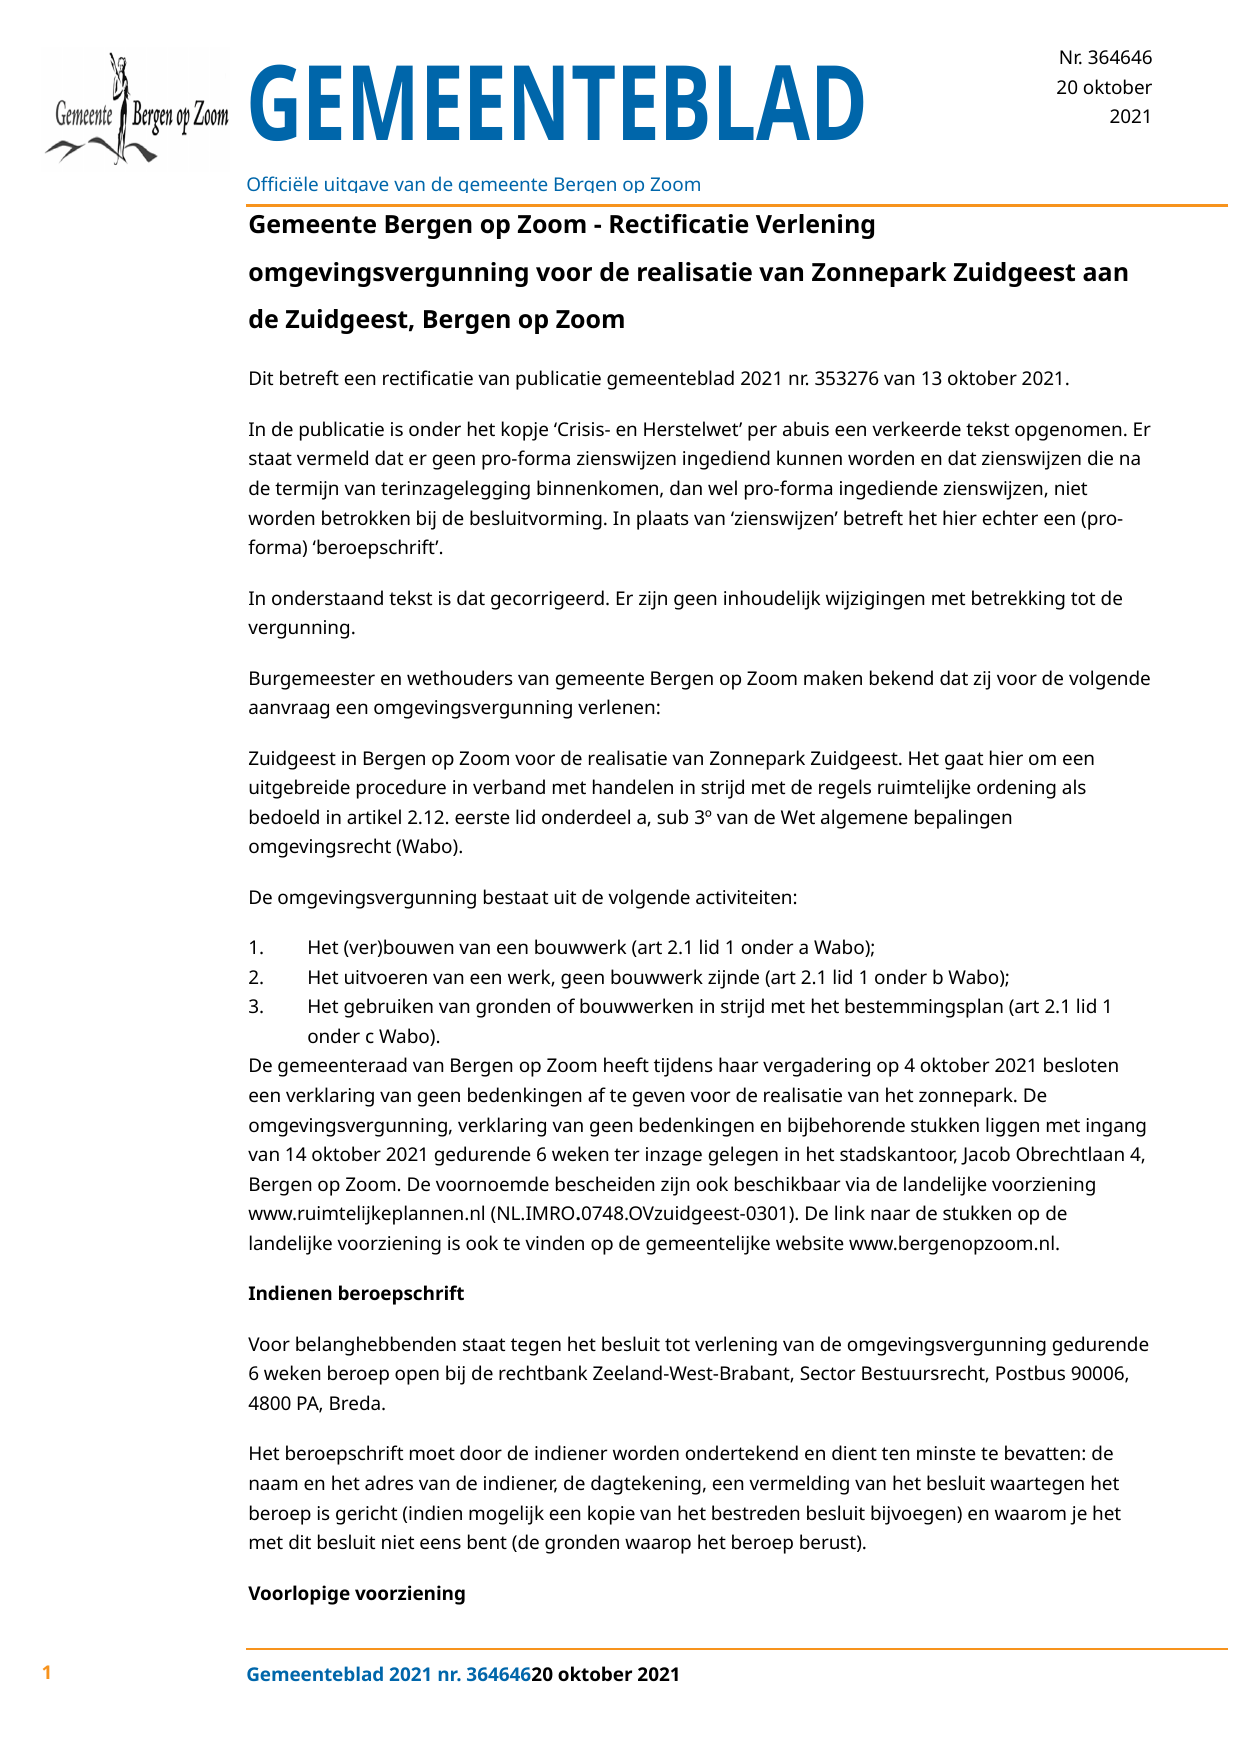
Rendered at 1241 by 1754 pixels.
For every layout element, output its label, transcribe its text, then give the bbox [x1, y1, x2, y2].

text De omgevingsvergunning bestaat uit de volgende activiteiten: [248, 884, 1152, 909]
text Het beroepschrift moet door de indiener worden ondertekend en dient ten minste te bevatten: de naam en het adres van de indiener, de dagtekening, een vermelding van het besluit waartegen het beroep is gericht (indien mogelijk een kopie van het bestreden besluit bijvoegen) en waarom je het met dit besluit niet eens bent (de gronden waarop het beroep berust). [248, 1441, 1152, 1555]
list Het (ver)bouwen van een bouwwerk (art 2.1 lid 1 onder a Wabo); [248, 934, 1152, 960]
list Het uitvoeren van een werk, geen bouwwerk zijnde (art 2.1 lid 1 onder b Wabo); [248, 964, 1152, 989]
text In de publicatie is onder het kopje ‘Crisis- en Herstelwet’ per abuis een verkeerde tekst opgenomen. Er staat vermeld dat er geen pro-forma zienswijzen ingediend kunnen worden en dat zienswijzen die na de termijn van terinzagelegging binnenkomen, dan wel pro-forma ingediende zienswijzen, niet worden betrokken bij de besluitvorming. In plaats van ‘zienswijzen’ betreft het hier echter een (pro-forma) ‘beroepschrift’. [248, 416, 1152, 560]
text Zuidgeest in Bergen op Zoom voor de realisatie van Zonnepark Zuidgeest. Het gaat hier om een uitgebreide procedure in verband met handelen in strijd met de regels ruimtelijke ordening als bedoeld in artikel 2.12. eerste lid onderdeel a, sub 3º van de Wet algemene bepalingen omgevingsrecht (Wabo). [248, 745, 1152, 859]
text Voor belanghebbenden staat tegen het besluit tot verlening van de omgevingsvergunning gedurende 6 weken beroep open bij de rechtbank Zeeland-West-Brabant, Sector Bestuursrecht, Postbus 90006, 4800 PA, Breda. [248, 1331, 1152, 1416]
text Voorlopige voorziening [248, 1580, 1152, 1605]
text Indienen beroepschrift [248, 1281, 1152, 1306]
text De gemeenteraad van Bergen op Zoom heeft tijdens haar vergadering op 4 oktober 2021 besloten een verklaring van geen bedenkingen af te geven voor de realisatie van het zonnepark. De omgevingsvergunning, verklaring van geen bedenkingen en bijbehorende stukken liggen met ingang van 14 oktober 2021 gedurende 6 weken ter inzage gelegen in het stadskantoor, Jacob Obrechtlaan 4, Bergen op Zoom. De voornoemde bescheiden zijn ook beschikbaar via de landelijke voorziening www.ruimtelijkeplannen.nl (NL.IMRO.0748.OVzuidgeest-0301). De link naar de stukken op de landelijke voorziening is ook te vinden op de gemeentelijke website www.bergenopzoom.nl. [248, 1053, 1152, 1256]
text In onderstaand tekst is dat gecorrigeerd. Er zijn geen inhoudelijk wijzigingen met betrekking tot de vergunning. [248, 585, 1152, 640]
text Burgemeester en wethouders van gemeente Bergen op Zoom maken bekend dat zij voor de volgende aanvraag een omgevingsvergunning verlenen: [248, 665, 1152, 720]
text Dit betreft een rectificatie van publicatie gemeenteblad 2021 nr. 353276 van 13 oktober 2021. [248, 366, 1152, 391]
text Gemeente Bergen op Zoom - Rectificatie Verlening omgevingsvergunning voor de realisatie van Zonnepark Zuidgeest aan de Zuidgeest, Bergen op Zoom [248, 207, 1152, 336]
picture [41, 47, 231, 172]
list Het gebruiken van gronden of bouwwerken in strijd met het bestemmingsplan (art 2.1 lid 1 onder c Wabo). [248, 993, 1152, 1049]
